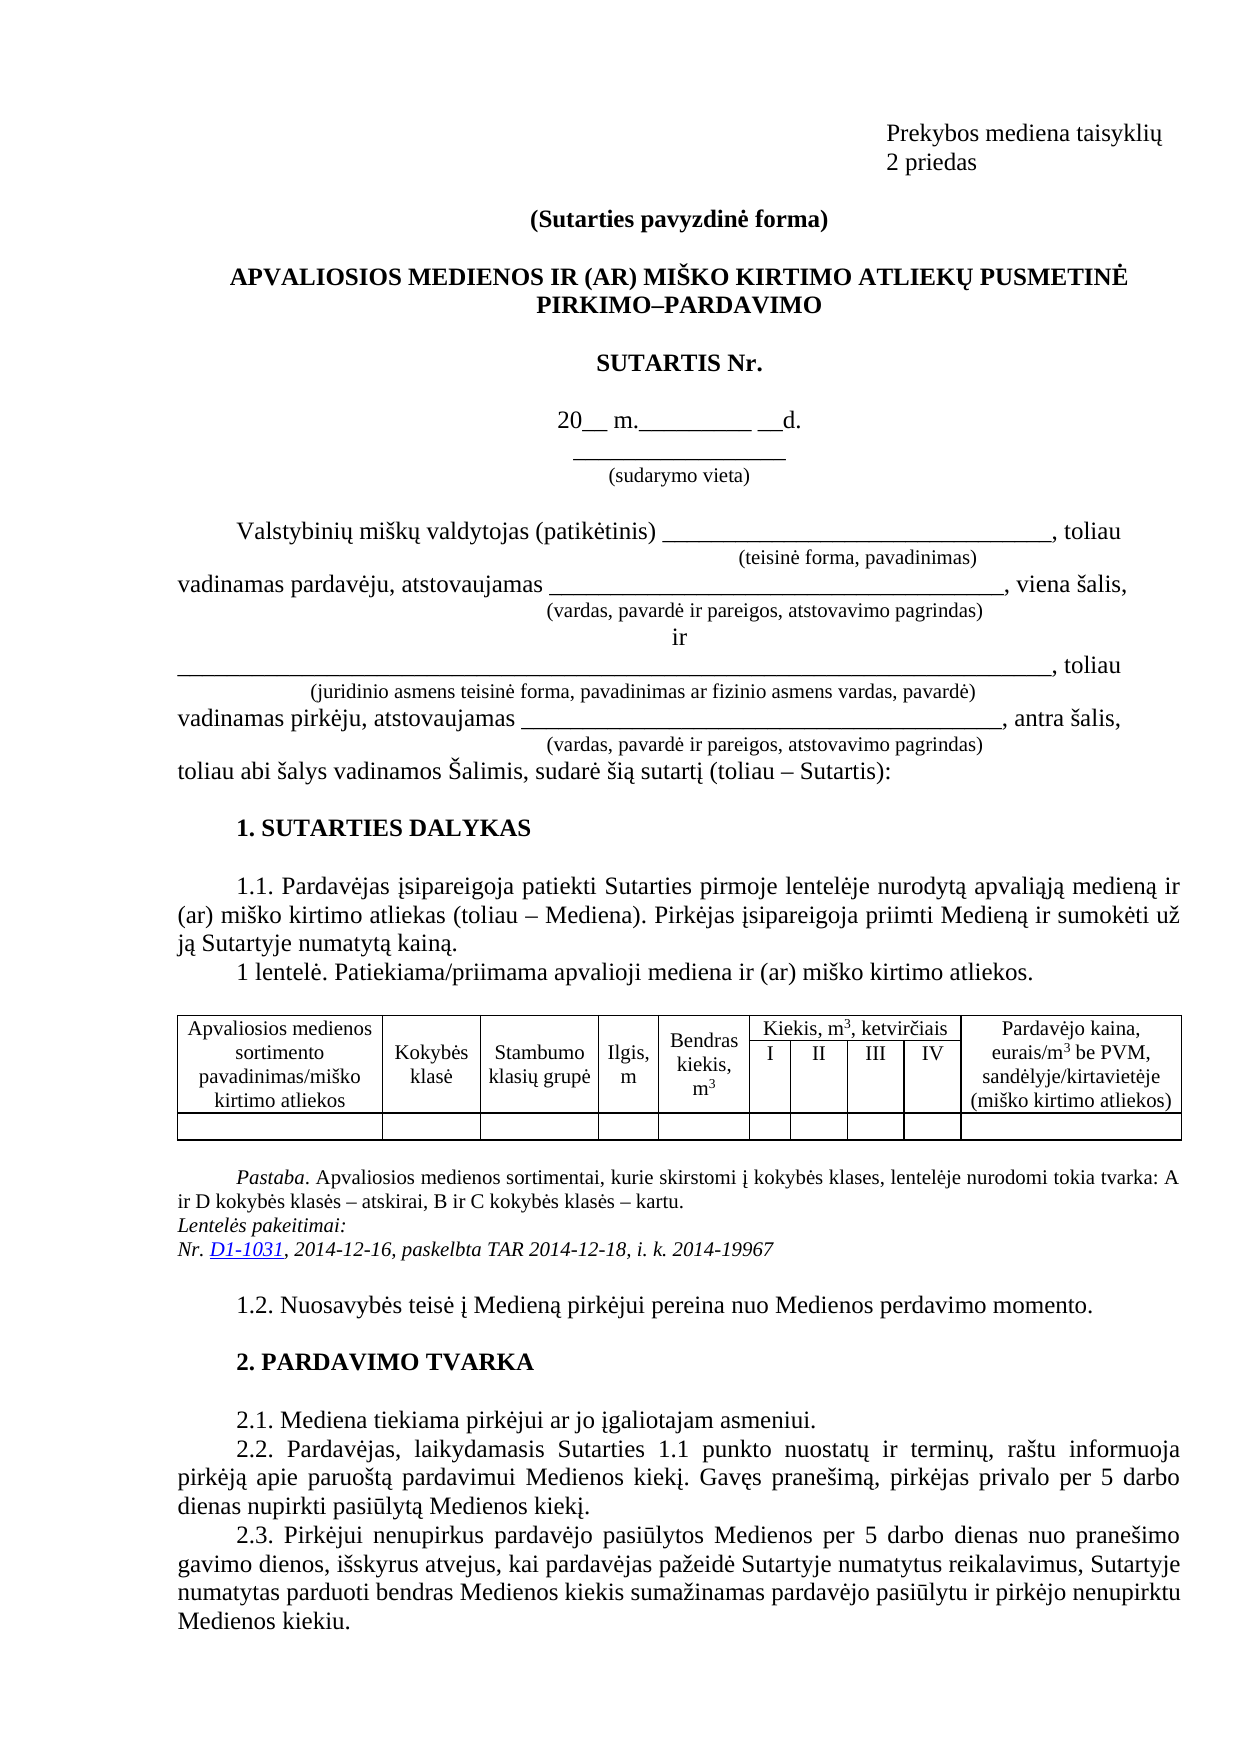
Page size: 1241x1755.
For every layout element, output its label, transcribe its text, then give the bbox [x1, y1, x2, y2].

table_header Kiekis, m3, ketvirčiais [750, 1016, 960, 1040]
text (vardas, pavardė ir pareigos, atstovavimo pagrindas) [402, 732, 1181, 756]
table_cell [481, 1114, 598, 1139]
text 2.1. Mediena tiekiama pirkėjui ar jo įgaliotajam asmeniui. [177, 1405, 1181, 1434]
table_cell [791, 1114, 847, 1139]
table_cell [659, 1114, 749, 1139]
text 20__ m._________ __d. [177, 406, 1181, 434]
text Lentelės pakeitimai: [177, 1213, 1181, 1237]
text 1.1. Pardavėjas įsipareigoja patiekti Sutarties pirmoje lentelėje nurodytą apvaliąją medieną ir (ar) miško kirtimo atliekas (toliau – Mediena). Pirkėjas įsipareigoja priimti Medieną ir sumokėti už ją Sutartyje numatytą kainą. [177, 871, 1181, 957]
text APVALIOSIOS MEDIENOS IR (AR) MIŠKO KIRTIMO ATLIEKŲ PUSMETINĖ PIRKIMO–PARDAVIMO [177, 262, 1181, 319]
text 1. SUTARTIES DALYKAS [177, 813, 1181, 842]
text _ , toliau [177, 650, 1181, 679]
text _________________ [177, 434, 1181, 463]
table_cell I [750, 1041, 790, 1112]
text toliau abi šalys vadinamos Šalimis, sudarė šią sutartį (toliau – Sutartis): [177, 756, 1181, 785]
table_cell [383, 1114, 480, 1139]
table_cell II [791, 1041, 847, 1112]
text (sudarymo vieta) [177, 463, 1181, 487]
text (Sutarties pavyzdinė forma) [177, 204, 1181, 233]
text (juridinio asmens teisinė forma, pavadinimas ar fizinio asmens vardas, pavardė) [177, 679, 1181, 703]
text vadinamas pirkėju, atstovaujamas , antra šalis, [177, 703, 1181, 732]
table_header Pardavėjo kaina, eurais/m3 be PVM, sandėlyje/kirtavietėje (miško kirtimo atliekos) [962, 1016, 1181, 1112]
text Pastaba. Apvaliosios medienos sortimentai, kurie skirstomi į kokybės klases, lentelėje nurodomi tokia tvarka: A ir D kokybės klasės – atskirai, B ir C kokybės klasės – kartu. [177, 1165, 1181, 1213]
text 1 lentelė. Patiekiama/priimama apvalioji mediena ir (ar) miško kirtimo atliekos. [177, 957, 1181, 986]
table_cell IV [905, 1041, 960, 1112]
text (teisinė forma, pavadinimas) [665, 545, 1181, 569]
table_cell III [848, 1041, 903, 1112]
text Valstybinių miškų valdytojas (patikėtinis) , toliau [177, 516, 1181, 545]
table_header Kokybės klasė [383, 1016, 480, 1112]
text ir [177, 622, 1181, 650]
text Prekybos mediena taisyklių [886, 118, 1181, 147]
table_header Ilgis, m [599, 1016, 658, 1112]
table_header Bendras kiekis, m3 [659, 1016, 749, 1112]
table_cell [178, 1114, 382, 1139]
table_cell [962, 1114, 1181, 1139]
text 2 priedas [886, 147, 1181, 176]
table_cell [905, 1114, 960, 1139]
text 2. PARDAVIMO TVARKA [177, 1347, 1181, 1376]
text 2.2. Pardavėjas, laikydamasis Sutarties 1.1 punkto nuostatų ir terminų, raštu informuoja pirkėją apie paruoštą pardavimui Medienos kiekį. Gavęs pranešimą, pirkėjas privalo per 5 darbo dienas nupirkti pasiūlytą Medienos kiekį. [177, 1434, 1181, 1520]
text 1.2. Nuosavybės teisė į Medieną pirkėjui pereina nuo Medienos perdavimo momento. [177, 1290, 1181, 1319]
text Nr. D1-1031, 2014-12-16, paskelbta TAR 2014-12-18, i. k. 2014-19967 [177, 1237, 1181, 1261]
table_header Stambumo klasių grupė [481, 1016, 598, 1112]
table_cell [599, 1114, 658, 1139]
text vadinamas pardavėju, atstovaujamas , viena šalis, [177, 569, 1181, 597]
text (vardas, pavardė ir pareigos, atstovavimo pagrindas) [427, 597, 1181, 622]
table_cell [750, 1114, 790, 1139]
table_cell [848, 1114, 903, 1139]
text 2.3. Pirkėjui nenupirkus pardavėjo pasiūlytos Medienos per 5 darbo dienas nuo pranešimo gavimo dienos, išskyrus atvejus, kai pardavėjas pažeidė Sutartyje numatytus reikalavimus, Sutartyje numatytas parduoti bendras Medienos kiekis sumažinamas pardavėjo pasiūlytu ir pirkėjo nenupirktu Medienos kiekiu. [177, 1520, 1181, 1635]
table_header Apvaliosios medienos sortimento pavadinimas/miško kirtimo atliekos [178, 1016, 382, 1112]
text SUTARTIS Nr. [177, 348, 1181, 377]
